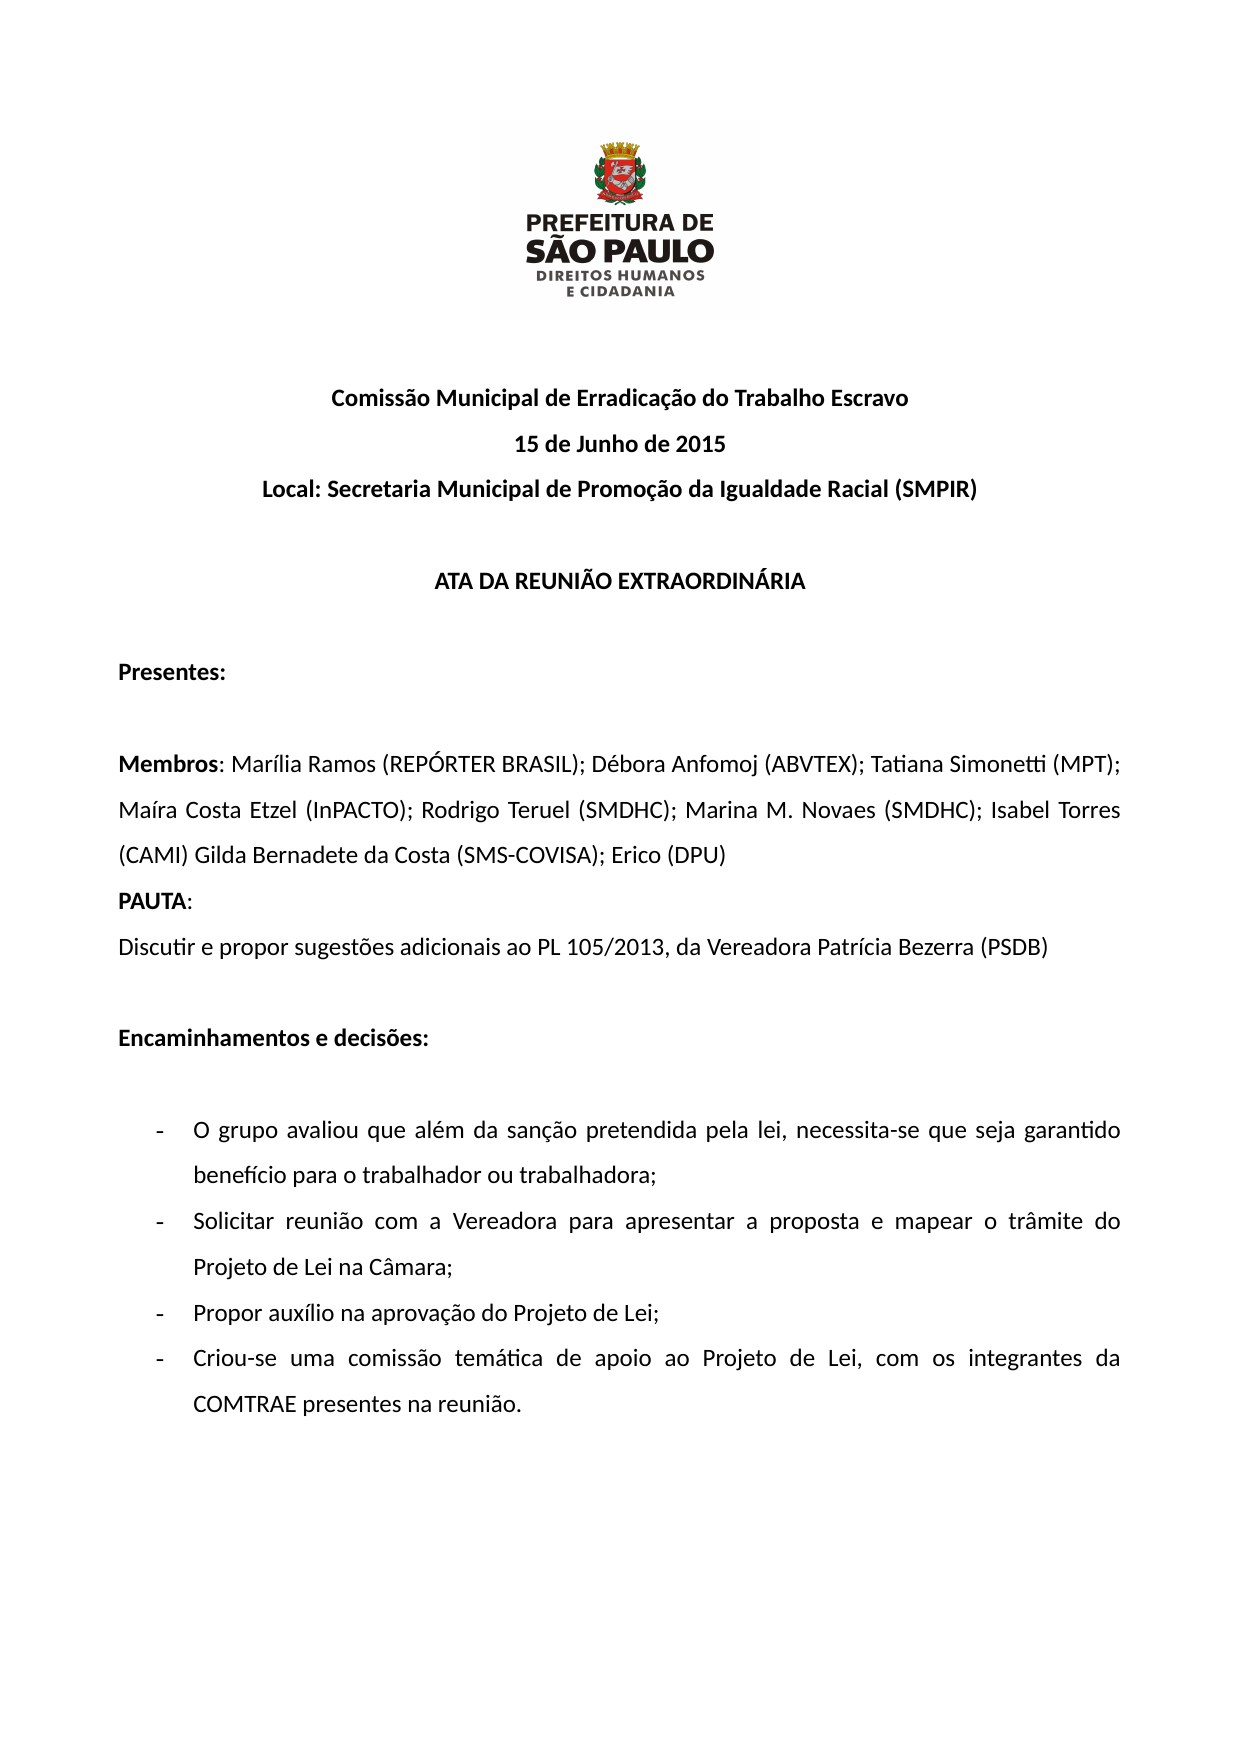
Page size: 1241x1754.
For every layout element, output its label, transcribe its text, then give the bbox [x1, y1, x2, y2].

text Discutir e propor sugestões adicionais ao PL 105/2013, da Vereadora Patrícia Bezerra (PSDB) [118, 931, 1122, 961]
subtitle PAUTA: [118, 885, 1122, 916]
list O grupo avaliou que além da sanção pretendida pela lei, necessita-se que seja garantido benefício para o trabalhador ou trabalhadora; [156, 1114, 1122, 1190]
subtitle Presentes: [118, 657, 1122, 687]
list Solicitar reunião com a Vereadora para apresentar a proposta e mapear o trâmite do Projeto de Lei na Câmara; [156, 1205, 1122, 1282]
picture [479, 119, 761, 320]
subtitle Comissão Municipal de Erradicação do Trabalho Escravo [118, 382, 1122, 413]
subtitle Encaminhamentos e decisões: [118, 1022, 1122, 1053]
subtitle 15 de Junho de 2015 [118, 428, 1122, 458]
list Criou-se uma comissão temática de apoio ao Projeto de Lei, com os integrantes da COMTRAE presentes na reunião. [156, 1342, 1122, 1419]
subtitle Local: Secretaria Municipal de Promoção da Igualdade Racial (SMPIR) [118, 474, 1122, 504]
text Membros: Marília Ramos (REPÓRTER BRASIL); Débora Anfomoj (ABVTEX); Tatiana Simonetti (MPT); Maíra Costa Etzel (InPACTO); Rodrigo Teruel (SMDHC); Marina M. Novaes (SMDHC); Isabel Torres (CAMI) Gilda Bernadete da Costa (SMS-COVISA); Erico (DPU) [118, 748, 1122, 870]
list Propor auxílio na aprovação do Projeto de Lei; [156, 1297, 1122, 1327]
subtitle ATA DA REUNIÃO EXTRAORDINÁRIA [118, 565, 1122, 596]
